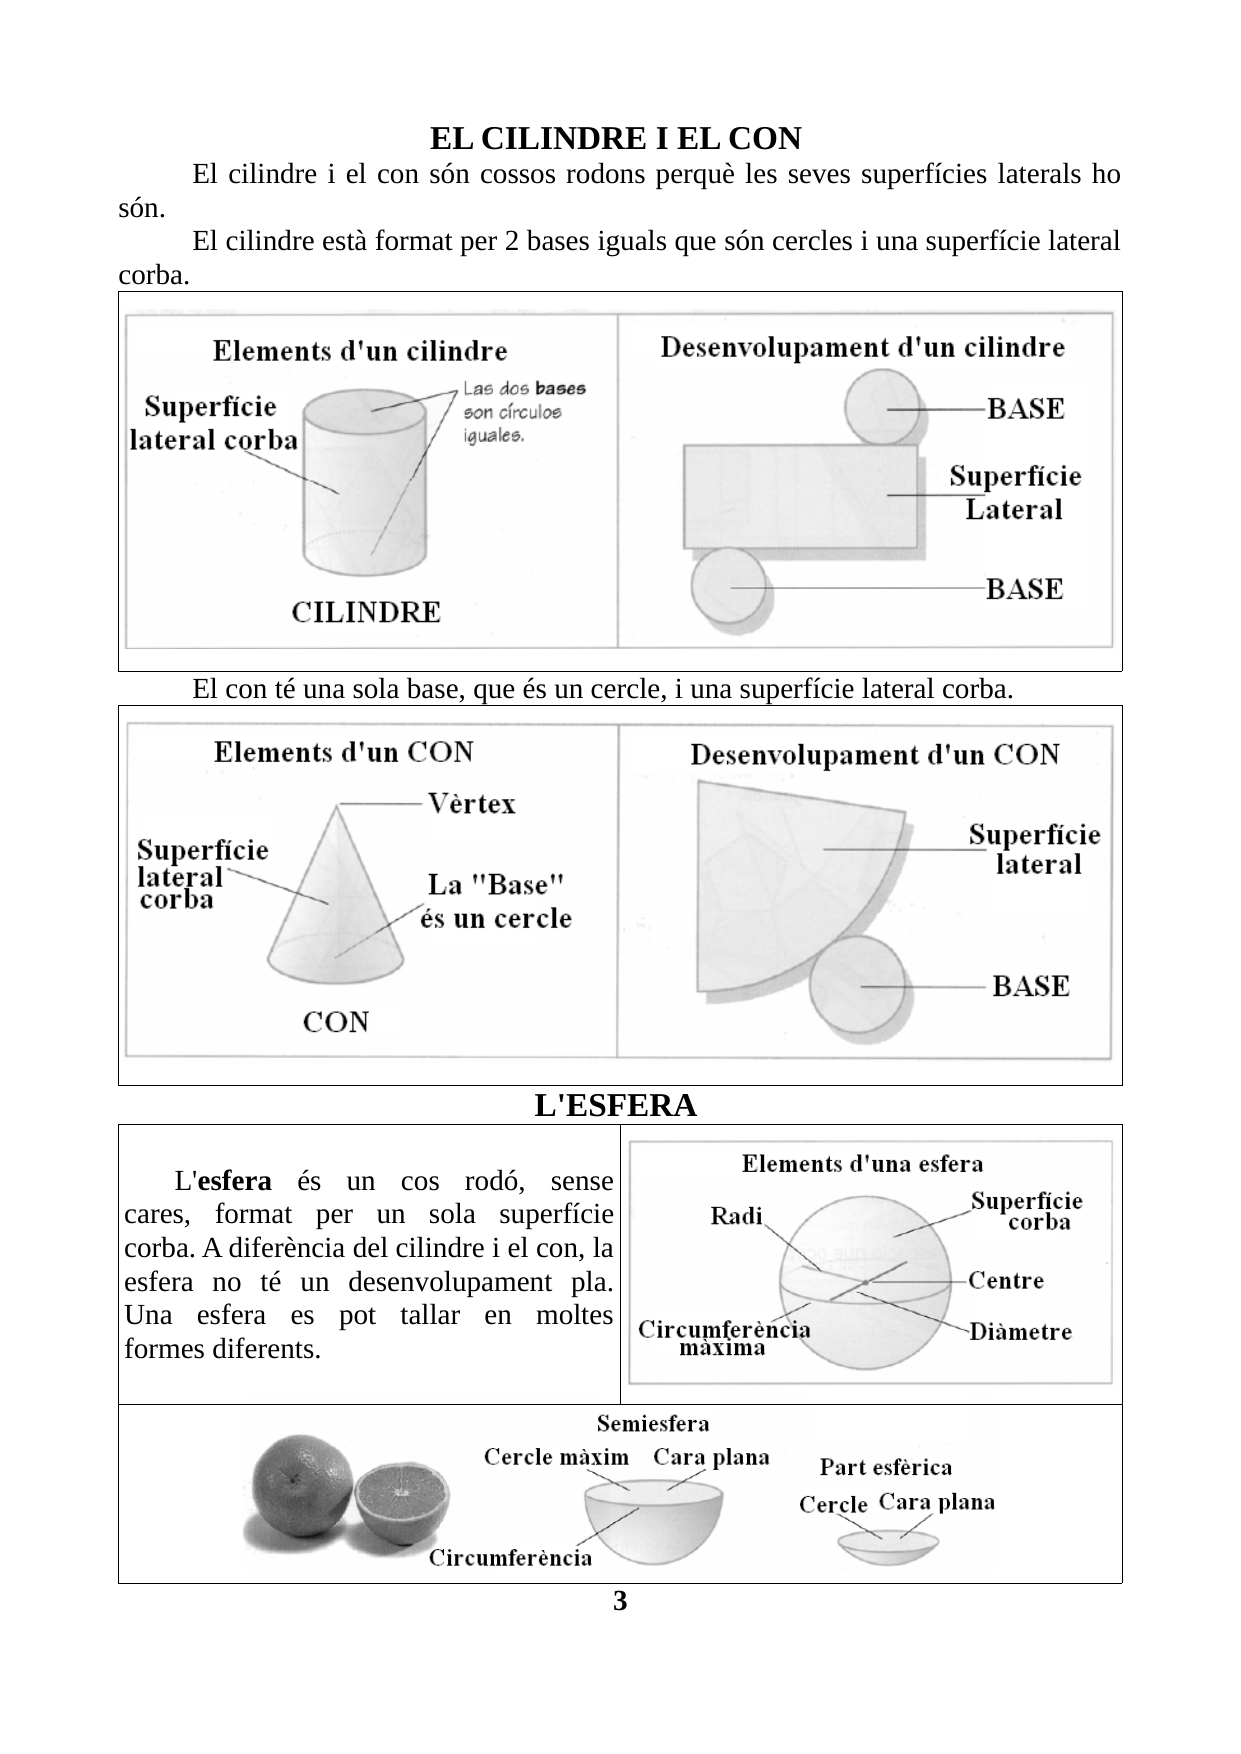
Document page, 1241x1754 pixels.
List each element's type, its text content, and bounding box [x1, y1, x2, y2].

table_header L'esfera és un cos rodó, sense cares, format per un sola superfície corba. A diferència del cilindre i el con, la esfera no té un desenvolupament pla. Una esfera es pot tallar en moltes formes diferents. [119, 1125, 620, 1404]
table_header [621, 1125, 1122, 1404]
table_header [119, 1405, 1122, 1583]
text El cilindre i el con són cossos rodons perquè les seves superfícies laterals ho són. El cilindre està format per 2 bases iguals que són cercles i una superfície lateral corba. [118, 156, 1122, 291]
table_header [119, 292, 1122, 671]
text L'ESFERA [118, 1086, 1122, 1124]
text EL CILINDRE I EL CON [118, 118, 1122, 156]
table_header [119, 706, 1122, 1085]
text 3 [118, 1584, 1122, 1617]
text El con té una sola base, que és un cercle, i una superfície lateral corba. [118, 672, 1122, 705]
